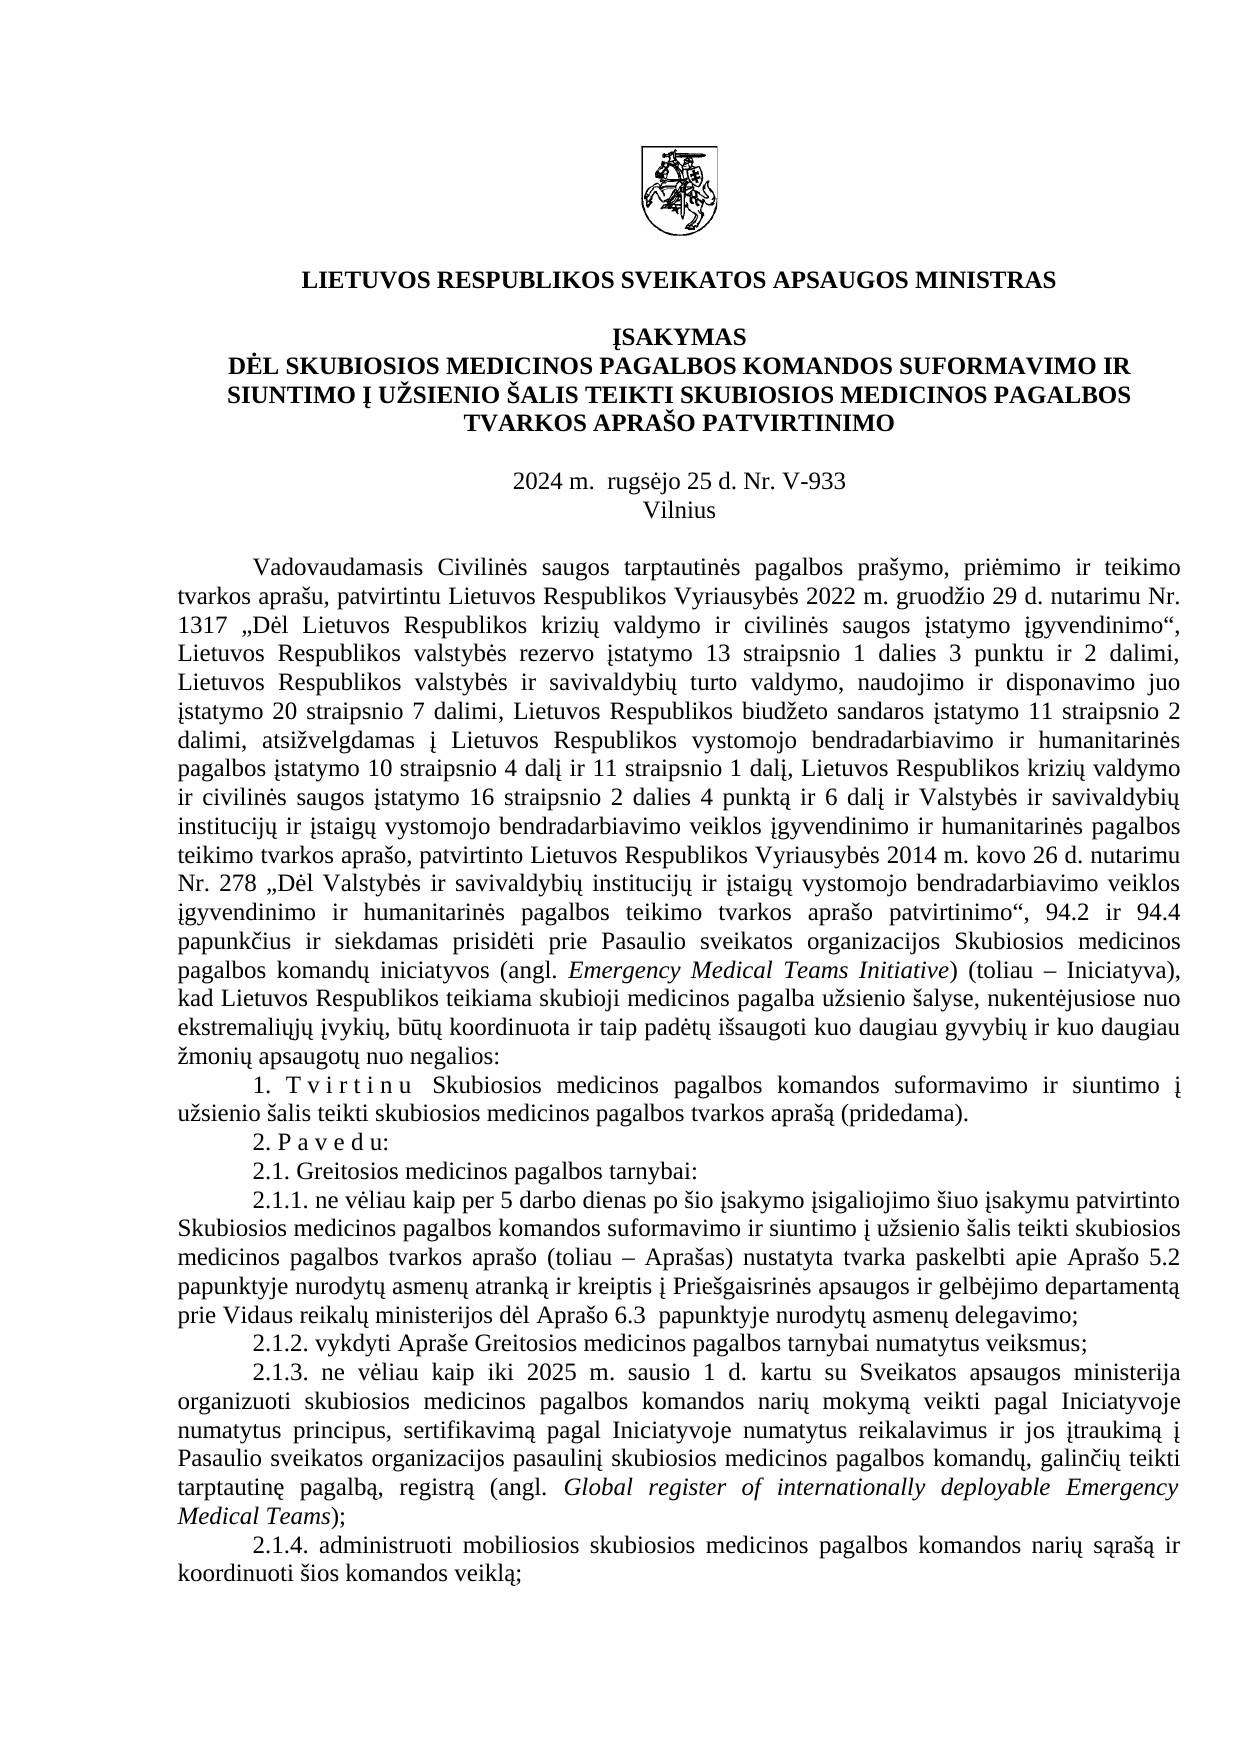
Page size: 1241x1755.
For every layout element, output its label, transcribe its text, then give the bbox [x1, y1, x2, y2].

text 2024 m. rugsėjo 25 d. Nr. V-933 [177, 466, 1181, 495]
text 2.1. Greitosios medicinos pagalbos tarnybai: [177, 1156, 1181, 1185]
text 2. P a v e d u: [177, 1127, 1181, 1156]
text DĖL SKUBIOSIOS MEDICINOS PAGALBOS KOMANDOS SUFORMAVIMO IR SIUNTIMO Į UŽSIENIO ŠALIS TEIKTI SKUBIOSIOS MEDICINOS PAGALBOS TVARKOS APRAŠO PATVIRTINIMO [177, 351, 1181, 437]
text Vilnius [177, 495, 1181, 523]
text ĮSAKYMAS [177, 322, 1181, 351]
text 2.1.1. ne vėliau kaip per 5 darbo dienas po šio įsakymo įsigaliojimo šiuo įsakymu patvirtinto Skubiosios medicinos pagalbos komandos suformavimo ir siuntimo į užsienio šalis teikti skubiosios medicinos pagalbos tvarkos aprašo (toliau – Aprašas) nustatyta tvarka paskelbti apie Aprašo 5.2 papunktyje nurodytų asmenų atranką ir kreiptis į Priešgaisrinės apsaugos ir gelbėjimo departamentą prie Vidaus reikalų ministerijos dėl Aprašo 6.3 papunktyje nurodytų asmenų delegavimo; [177, 1185, 1181, 1328]
text Vadovaudamasis Civilinės saugos tarptautinės pagalbos prašymo, priėmimo ir teikimo tvarkos aprašu, patvirtintu Lietuvos Respublikos Vyriausybės 2022 m. gruodžio 29 d. nutarimu Nr. 1317 „Dėl Lietuvos Respublikos krizių valdymo ir civilinės saugos įstatymo įgyvendinimo“, Lietuvos Respublikos valstybės rezervo įstatymo 13 straipsnio 1 dalies 3 punktu ir 2 dalimi, Lietuvos Respublikos valstybės ir savivaldybių turto valdymo, naudojimo ir disponavimo juo įstatymo 20 straipsnio 7 dalimi, Lietuvos Respublikos biudžeto sandaros įstatymo 11 straipsnio 2 dalimi, atsižvelgdamas į Lietuvos Respublikos vystomojo bendradarbiavimo ir humanitarinės pagalbos įstatymo 10 straipsnio 4 dalį ir 11 straipsnio 1 dalį, Lietuvos Respublikos krizių valdymo ir civilinės saugos įstatymo 16 straipsnio 2 dalies 4 punktą ir 6 dalį ir Valstybės ir savivaldybių institucijų ir įstaigų vystomojo bendradarbiavimo veiklos įgyvendinimo ir humanitarinės pagalbos teikimo tvarkos aprašo, patvirtinto Lietuvos Respublikos Vyriausybės 2014 m. kovo 26 d. nutarimu Nr. 278 „Dėl Valstybės ir savivaldybių institucijų ir įstaigų vystomojo bendradarbiavimo veiklos įgyvendinimo ir humanitarinės pagalbos teikimo tvarkos aprašo patvirtinimo“, 94.2 ir 94.4 papunkčius ir siekdamas prisidėti prie Pasaulio sveikatos organizacijos Skubiosios medicinos pagalbos komandų iniciatyvos (angl. Emergency Medical Teams Initiative) (toliau – Iniciatyva), kad Lietuvos Respublikos teikiama skubioji medicinos pagalba užsienio šalyse, nukentėjusiose nuo ekstremaliųjų įvykių, būtų koordinuota ir taip padėtų išsaugoti kuo daugiau gyvybių ir kuo daugiau žmonių apsaugotų nuo negalios: [177, 552, 1181, 1070]
text 1. Tvirtinu Skubiosios medicinos pagalbos komandos suformavimo ir siuntimo į užsienio šalis teikti skubiosios medicinos pagalbos tvarkos aprašą (pridedama). [177, 1070, 1181, 1127]
text 2.1.4. administruoti mobiliosios skubiosios medicinos pagalbos komandos narių sąrašą ir koordinuoti šios komandos veiklą; [177, 1530, 1181, 1587]
text 2.1.3. ne vėliau kaip iki 2025 m. sausio 1 d. kartu su Sveikatos apsaugos ministerija organizuoti skubiosios medicinos pagalbos komandos narių mokymą veikti pagal Iniciatyvoje numatytus principus, sertifikavimą pagal Iniciatyvoje numatytus reikalavimus ir jos įtraukimą į Pasaulio sveikatos organizacijos pasaulinį skubiosios medicinos pagalbos komandų, galinčių teikti tarptautinę pagalbą, registrą (angl. Global register of internationally deployable Emergency Medical Teams); [177, 1357, 1181, 1530]
text 2.1.2. vykdyti Apraše Greitosios medicinos pagalbos tarnybai numatytus veiksmus; [177, 1328, 1181, 1357]
text LIETUVOS RESPUBLIKOS SVEIKATOS APSAUGOS MINISTRAS [177, 265, 1181, 293]
